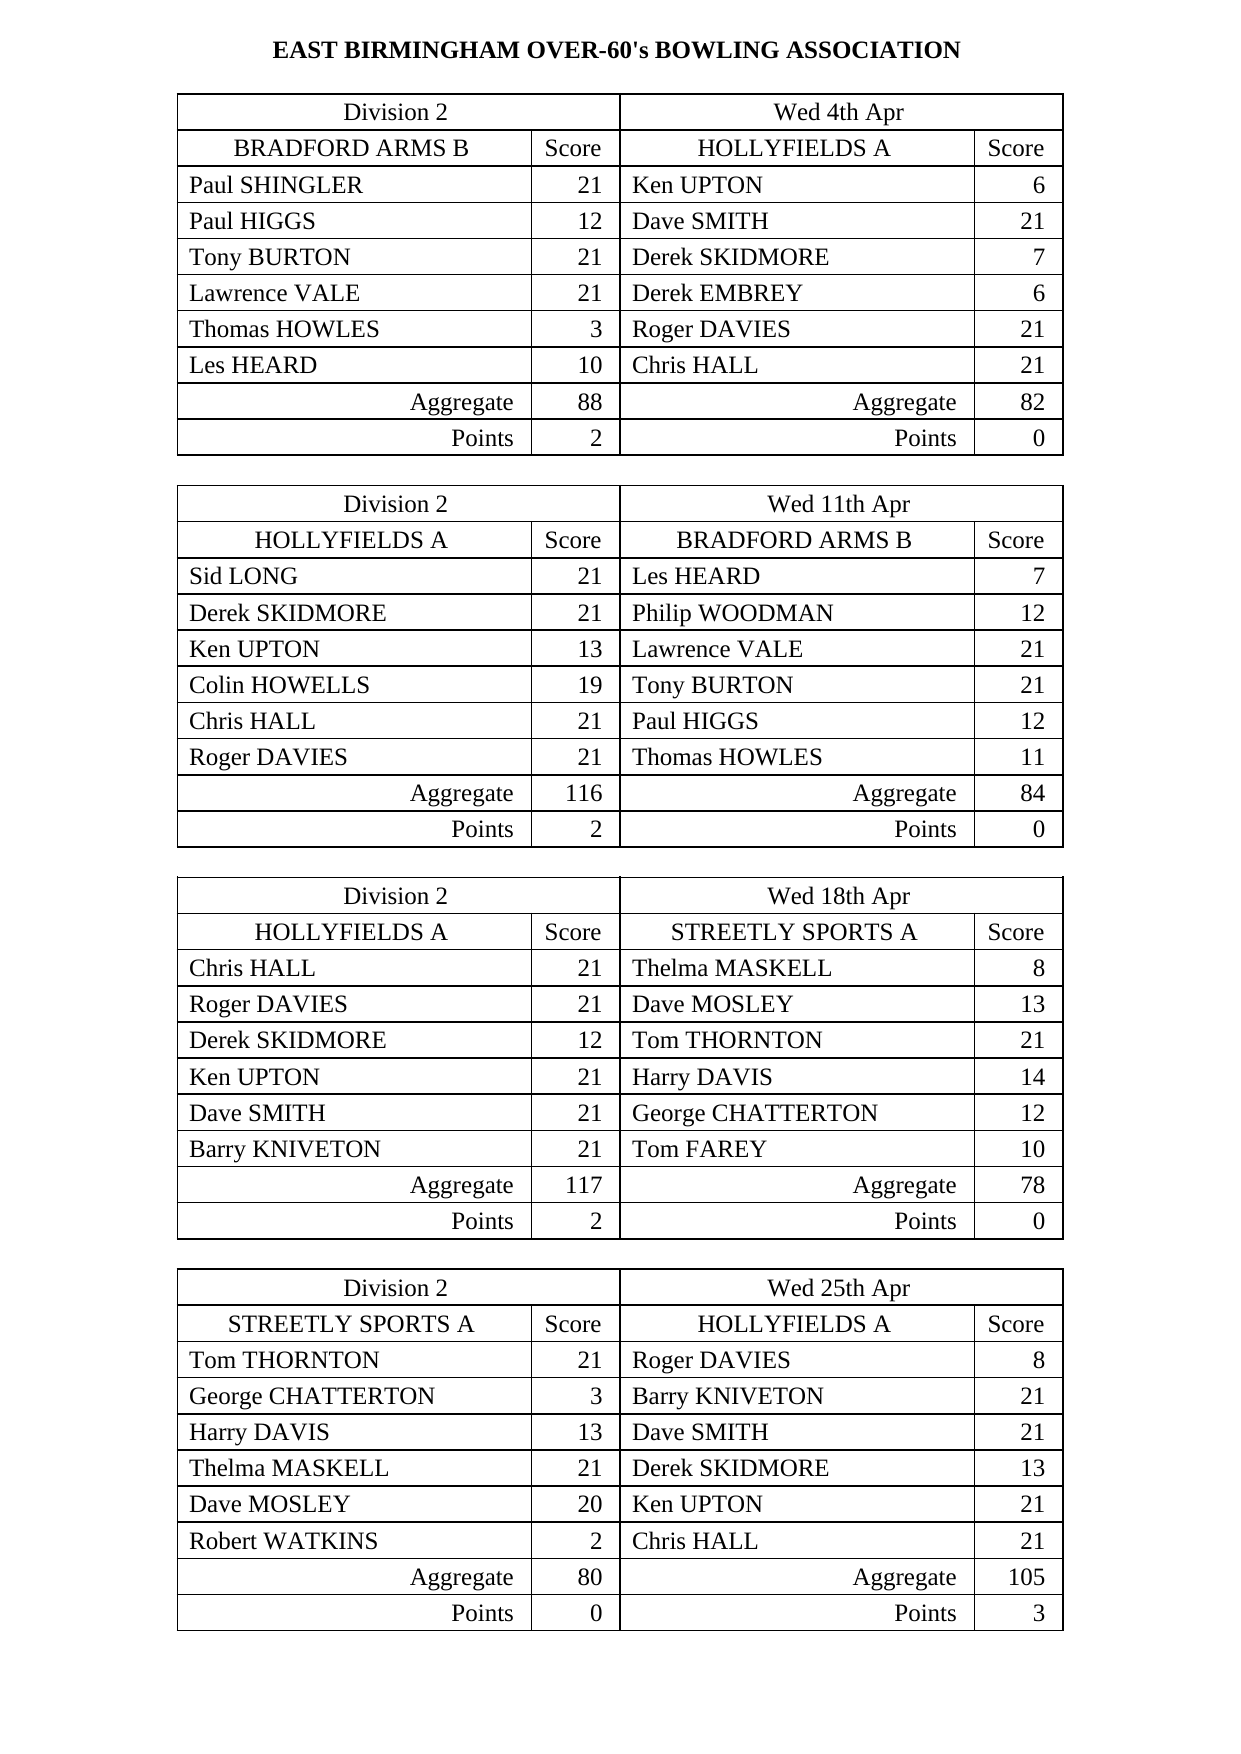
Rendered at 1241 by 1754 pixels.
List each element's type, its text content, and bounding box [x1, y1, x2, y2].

table_cell 80 [532, 1559, 619, 1593]
table_cell Roger DAVIES [621, 311, 974, 346]
table_cell 21 [532, 595, 619, 629]
table_cell Aggregate [621, 1167, 974, 1202]
table_cell Derek EMBREY [621, 275, 974, 310]
table_cell 0 [975, 420, 1062, 454]
table_cell 13 [532, 1415, 619, 1449]
table_cell HOLLYFIELDS A [621, 131, 974, 165]
table_cell Score [975, 1306, 1062, 1341]
table_cell 21 [975, 1487, 1062, 1521]
table_cell 21 [975, 1523, 1062, 1557]
table_header Wed 25th Apr [621, 1270, 1062, 1304]
table_cell Derek SKIDMORE [178, 1023, 531, 1057]
table_cell 21 [532, 275, 619, 310]
table_cell 21 [532, 1131, 619, 1166]
table_cell 21 [532, 167, 619, 201]
table_cell 14 [975, 1059, 1062, 1093]
table_cell Ken UPTON [621, 1487, 974, 1521]
table_cell 21 [532, 950, 619, 985]
table_cell Points [621, 1595, 974, 1630]
table_cell Score [532, 131, 619, 165]
table_cell 2 [532, 1523, 619, 1557]
table_cell 21 [975, 203, 1062, 237]
table_cell Aggregate [178, 1559, 531, 1593]
table_cell 2 [532, 420, 619, 454]
table_cell HOLLYFIELDS A [178, 522, 531, 557]
table_cell Chris HALL [178, 703, 531, 738]
table_cell Harry DAVIS [621, 1059, 974, 1093]
table_cell Score [975, 522, 1062, 557]
table_cell Dave SMITH [178, 1095, 531, 1129]
table_cell 13 [532, 631, 619, 665]
table_cell Les HEARD [621, 559, 974, 593]
table_header Division 2 [178, 878, 619, 913]
table_cell Tom THORNTON [621, 1023, 974, 1057]
table_cell Aggregate [178, 1167, 531, 1202]
table_cell Points [178, 1595, 531, 1630]
table_cell Score [532, 914, 619, 949]
table_cell Points [621, 420, 974, 454]
table_cell 0 [532, 1595, 619, 1630]
table_cell 10 [532, 348, 619, 382]
table_cell 7 [975, 559, 1062, 593]
table_cell George CHATTERTON [178, 1378, 531, 1413]
table_cell HOLLYFIELDS A [621, 1306, 974, 1341]
table_cell Paul SHINGLER [178, 167, 531, 201]
table_cell 21 [532, 1451, 619, 1485]
table_cell 12 [532, 203, 619, 237]
table_cell 21 [975, 348, 1062, 382]
table_cell Tom THORNTON [178, 1342, 531, 1377]
table_cell 6 [975, 167, 1062, 201]
table_cell Score [532, 522, 619, 557]
table_cell 21 [532, 559, 619, 593]
table_cell 2 [532, 812, 619, 846]
table_cell Roger DAVIES [178, 739, 531, 774]
table_cell BRADFORD ARMS B [178, 131, 531, 165]
table_cell 13 [975, 1451, 1062, 1485]
table_cell Points [621, 1203, 974, 1238]
table_cell Philip WOODMAN [621, 595, 974, 629]
table_cell Aggregate [621, 1559, 974, 1593]
table_cell 10 [975, 1131, 1062, 1166]
table_cell Aggregate [621, 776, 974, 810]
table_cell STREETLY SPORTS A [621, 914, 974, 949]
table_cell Thelma MASKELL [178, 1451, 531, 1485]
table_cell Points [621, 812, 974, 846]
table_cell Score [975, 914, 1062, 949]
table_cell 0 [975, 812, 1062, 846]
table_cell 20 [532, 1487, 619, 1521]
table_cell 11 [975, 739, 1062, 774]
table_cell STREETLY SPORTS A [178, 1306, 531, 1341]
table_cell 12 [975, 595, 1062, 629]
table_cell 84 [975, 776, 1062, 810]
table_cell 3 [975, 1595, 1062, 1630]
table_cell Dave MOSLEY [178, 1487, 531, 1521]
table_cell 8 [975, 1342, 1062, 1377]
table_cell Score [975, 131, 1062, 165]
table_cell 105 [975, 1559, 1062, 1593]
table_cell 21 [975, 311, 1062, 346]
table_cell 3 [532, 311, 619, 346]
table_cell Roger DAVIES [178, 987, 531, 1021]
table_cell 21 [532, 239, 619, 274]
table_cell Paul HIGGS [621, 703, 974, 738]
table_cell 21 [975, 667, 1062, 702]
table_cell Chris HALL [621, 348, 974, 382]
table_cell Score [532, 1306, 619, 1341]
table_header Wed 18th Apr [621, 878, 1062, 913]
table_cell Les HEARD [178, 348, 531, 382]
table_cell Dave SMITH [621, 203, 974, 237]
table_cell 21 [975, 631, 1062, 665]
table_cell Roger DAVIES [621, 1342, 974, 1377]
table_cell 2 [532, 1203, 619, 1238]
table_cell Derek SKIDMORE [178, 595, 531, 629]
table_cell Thelma MASKELL [621, 950, 974, 985]
table_cell Harry DAVIS [178, 1415, 531, 1449]
table_header Division 2 [178, 1270, 619, 1304]
table_cell 12 [532, 1023, 619, 1057]
table_cell 78 [975, 1167, 1062, 1202]
table_header Wed 4th Apr [621, 95, 1062, 129]
table_cell Robert WATKINS [178, 1523, 531, 1557]
table_cell 0 [975, 1203, 1062, 1238]
table_cell Tom FAREY [621, 1131, 974, 1166]
table_cell Ken UPTON [621, 167, 974, 201]
table_header Division 2 [178, 486, 619, 521]
table_cell Dave SMITH [621, 1415, 974, 1449]
table_cell Barry KNIVETON [621, 1378, 974, 1413]
table_cell 21 [975, 1378, 1062, 1413]
table_cell 12 [975, 703, 1062, 738]
table_cell 19 [532, 667, 619, 702]
table_cell 21 [532, 703, 619, 738]
table_cell Points [178, 812, 531, 846]
table_cell 21 [975, 1415, 1062, 1449]
table_cell Derek SKIDMORE [621, 239, 974, 274]
table_cell Colin HOWELLS [178, 667, 531, 702]
table_cell Lawrence VALE [621, 631, 974, 665]
table_cell 21 [975, 1023, 1062, 1057]
table_cell Derek SKIDMORE [621, 1451, 974, 1485]
table_cell 8 [975, 950, 1062, 985]
table_cell 21 [532, 1059, 619, 1093]
table_cell Chris HALL [621, 1523, 974, 1557]
table_cell Ken UPTON [178, 631, 531, 665]
table_cell 21 [532, 1095, 619, 1129]
table_cell 6 [975, 275, 1062, 310]
table_cell George CHATTERTON [621, 1095, 974, 1129]
table_cell Thomas HOWLES [178, 311, 531, 346]
table_header Wed 11th Apr [621, 486, 1062, 521]
table_cell 88 [532, 384, 619, 418]
table_cell Aggregate [178, 384, 531, 418]
table_cell Aggregate [621, 384, 974, 418]
table_cell 117 [532, 1167, 619, 1202]
table_cell 21 [532, 987, 619, 1021]
table_cell Aggregate [178, 776, 531, 810]
table_cell Barry KNIVETON [178, 1131, 531, 1166]
table_cell Thomas HOWLES [621, 739, 974, 774]
table_cell Dave MOSLEY [621, 987, 974, 1021]
table_cell 82 [975, 384, 1062, 418]
table_cell Chris HALL [178, 950, 531, 985]
table_cell Ken UPTON [178, 1059, 531, 1093]
table_cell 21 [532, 739, 619, 774]
table_cell Sid LONG [178, 559, 531, 593]
table_cell Tony BURTON [621, 667, 974, 702]
table_cell 13 [975, 987, 1062, 1021]
table_cell Paul HIGGS [178, 203, 531, 237]
table_cell 12 [975, 1095, 1062, 1129]
table_cell 7 [975, 239, 1062, 274]
table_cell 116 [532, 776, 619, 810]
table_cell HOLLYFIELDS A [178, 914, 531, 949]
table_header Division 2 [178, 95, 619, 129]
table_cell 21 [532, 1342, 619, 1377]
table_cell BRADFORD ARMS B [621, 522, 974, 557]
table_cell Points [178, 1203, 531, 1238]
table_cell Points [178, 420, 531, 454]
table_cell Tony BURTON [178, 239, 531, 274]
table_cell Lawrence VALE [178, 275, 531, 310]
table_cell 3 [532, 1378, 619, 1413]
